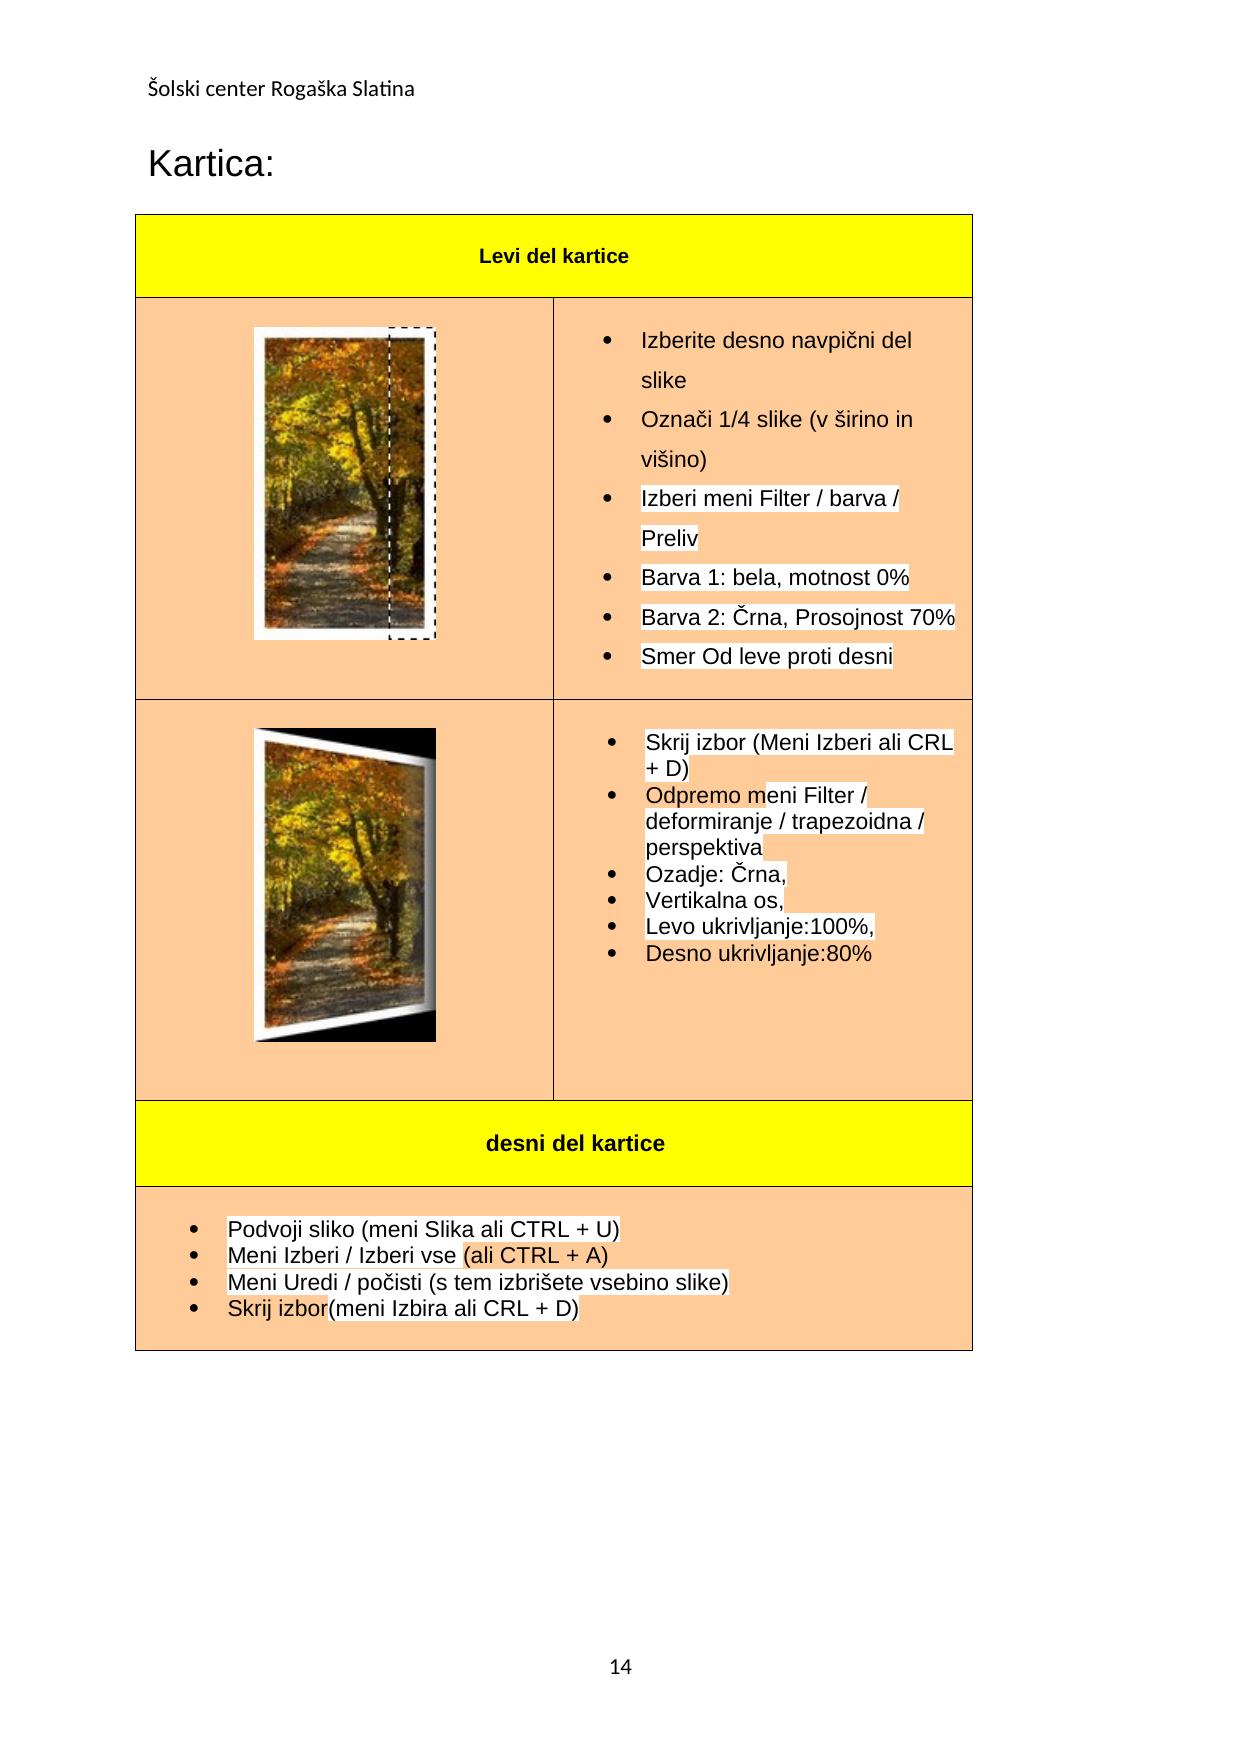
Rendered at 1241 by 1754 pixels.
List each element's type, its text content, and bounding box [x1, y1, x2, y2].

table_cell Skrij izbor (Meni Izberi ali CRL + D) Odpremo meni Filter / deformiranje / trapezoidna / perspektiva Ozadje: Črna, Vertikalna os, Levo ukrivljanje:100%, Desno ukrivljanje:80% [554, 700, 972, 1100]
table_cell Izberite desno navpični del slike Označi 1/4 slike (v širino in višino) Izberi meni Filter / barva / Preliv Barva 1: bela, motnost 0% Barva 2: Črna, Prosojnost 70% Smer Od leve proti desni [554, 298, 972, 699]
picture [254, 728, 436, 1042]
picture [254, 327, 436, 640]
text Kartica: [148, 141, 1093, 184]
table_cell Podvoji sliko (meni Slika ali CTRL + U) Meni Izberi / Izberi vse (ali CTRL + A) Meni Uredi / počisti (s tem izbrišete vsebino slike) Skrij izbor(meni Izbira ali CRL + D) [136, 1187, 972, 1350]
table_cell [136, 298, 553, 699]
table_cell [136, 700, 553, 1100]
table_cell desni del kartice [136, 1101, 972, 1186]
table_header Levi del kartice [136, 215, 972, 297]
